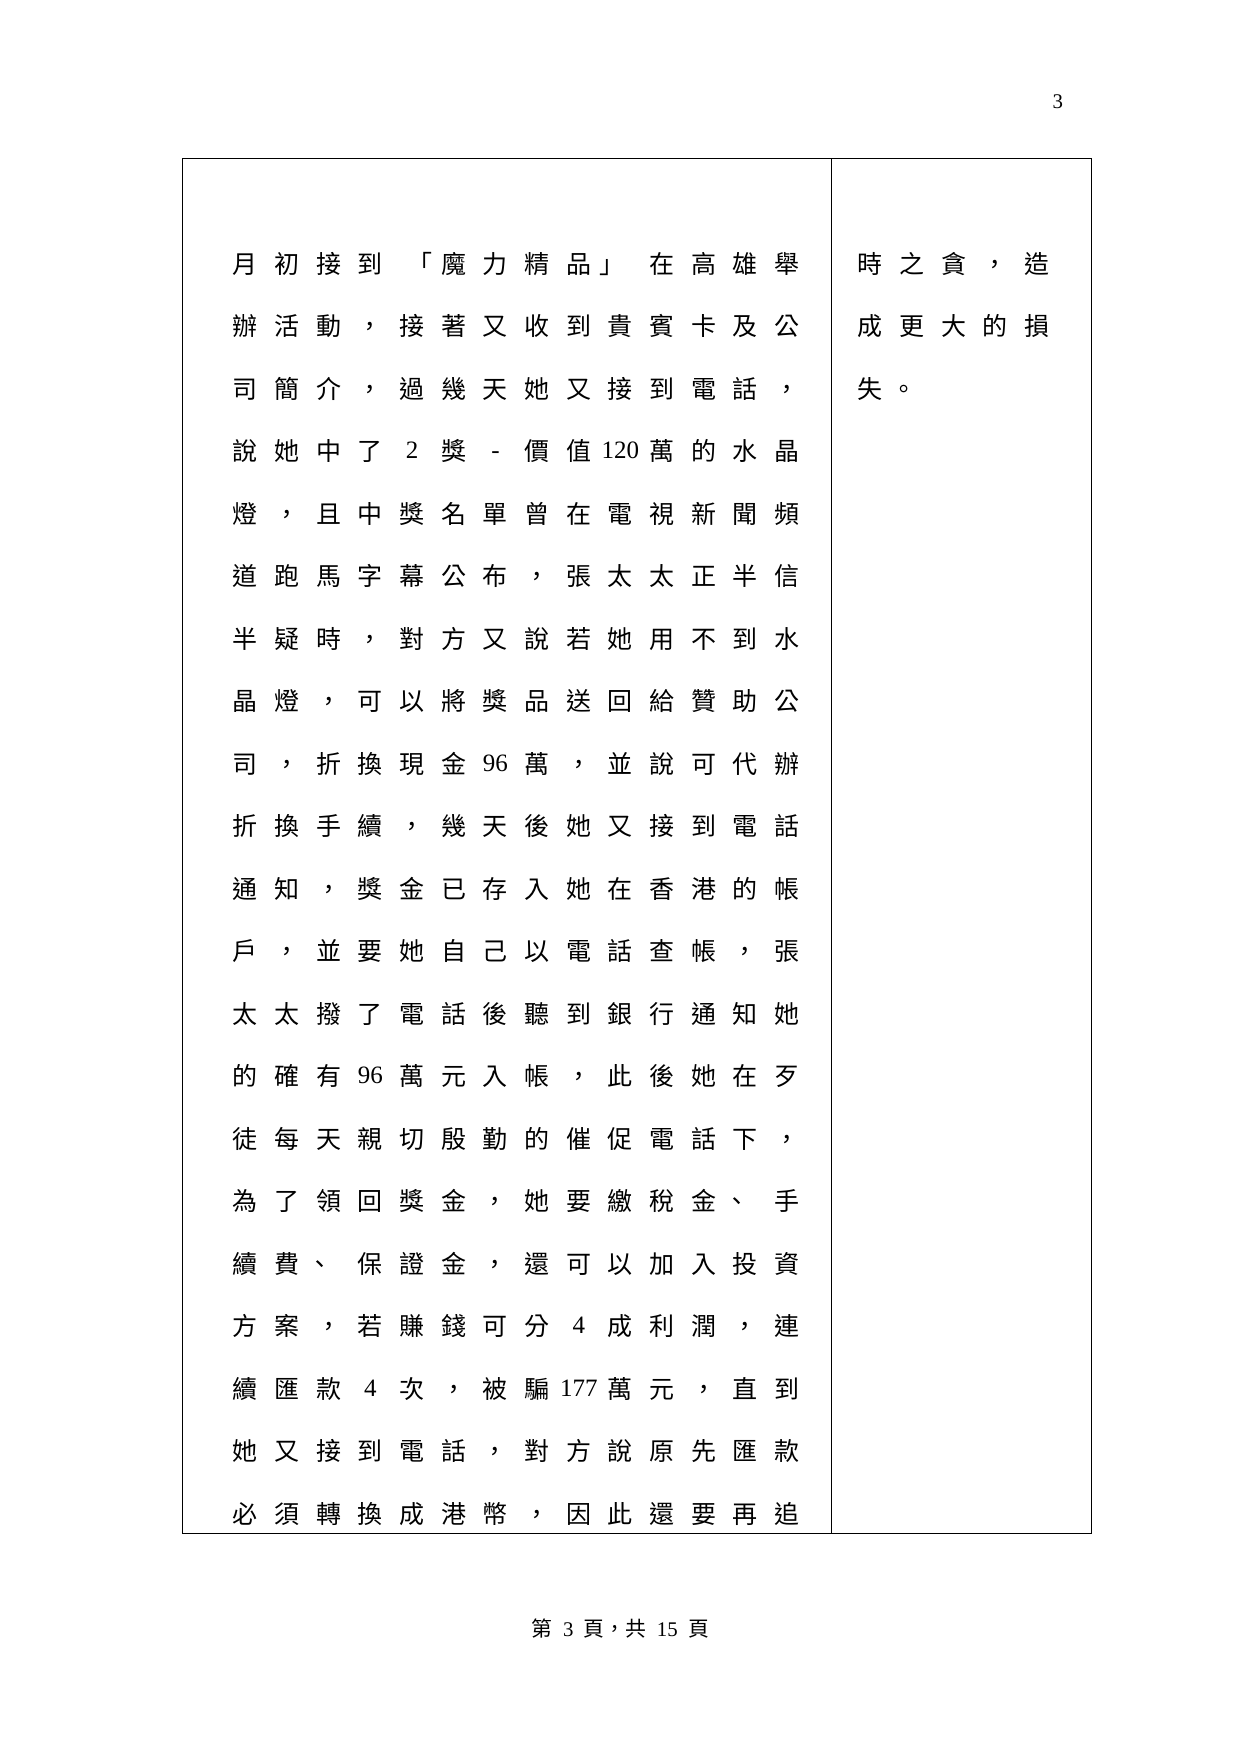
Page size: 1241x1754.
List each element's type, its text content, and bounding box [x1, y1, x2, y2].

table_cell 月初接到「魔力精品」在高雄舉辦活動，接著又收到貴賓卡及公司簡介，過幾天她又接到電話，說她中了2獎-價值120萬的水晶燈，且中獎名單曾在電視新聞頻道跑馬字幕公布，張太太正半信半疑時，對方又說若她用不到水晶燈，可以將獎品送回給贊助公司，折換現金96萬，並說可代辦折換手續，幾天後她又接到電話通知，獎金已存入她在香港的帳戶，並要她自己以電話查帳，張太太撥了電話後聽到銀行通知她的確有96萬元入帳，此後她在歹徒每天親切殷勤的催促電話下，為了領回獎金，她要繳稅金、手續費、保證金，還可以加入投資方案，若賺錢可分4成利潤，連續匯款4次，被騙177萬元，直到她又接到電話，對方說原先匯款必須轉換成港幣，因此還要再追 [183, 159, 831, 1533]
table_cell 時之貪，造成更大的損失。 [832, 159, 1091, 1533]
